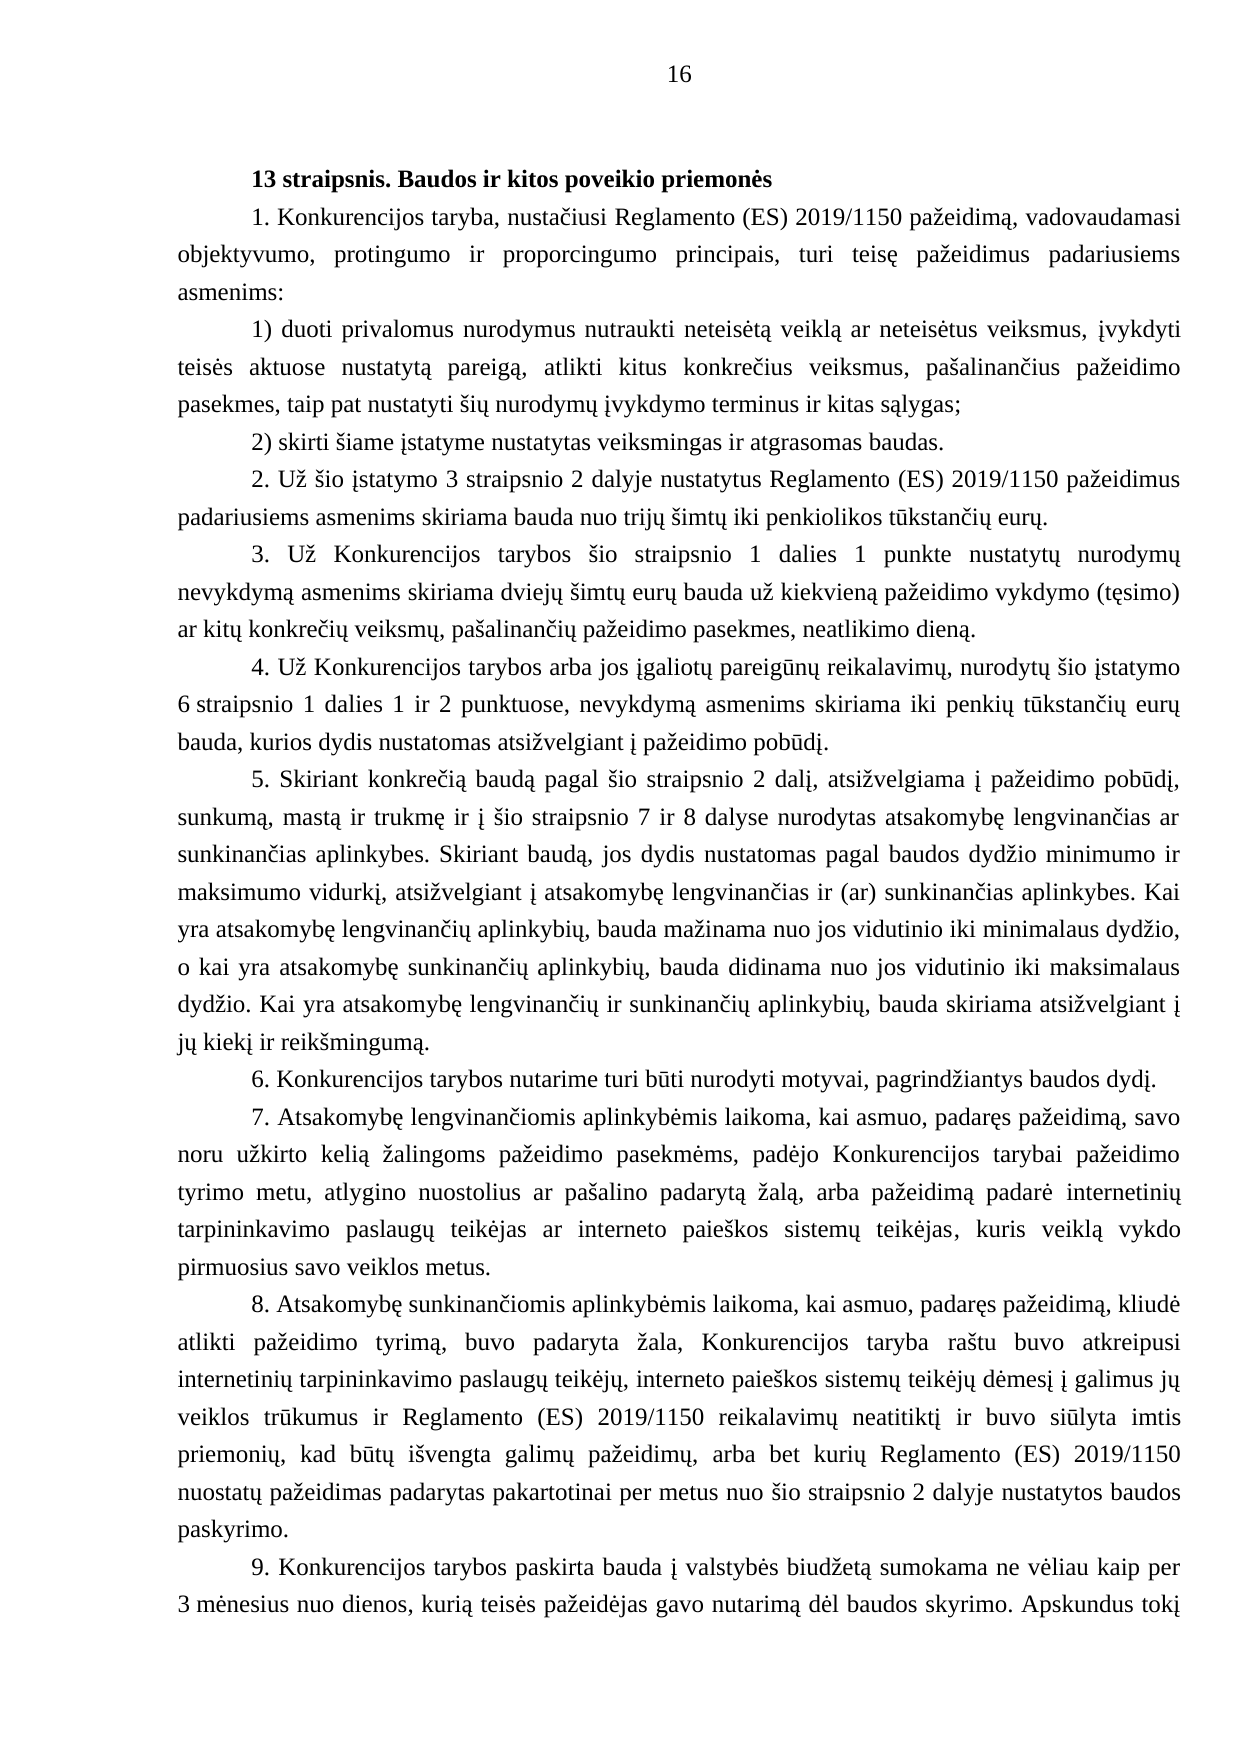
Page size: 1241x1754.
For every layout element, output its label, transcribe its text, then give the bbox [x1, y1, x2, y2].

list 2. Už šio įstatymo 3 straipsnio 2 dalyje nustatytus Reglamento (ES) 2019/1150 pažeidimus padariusiems asmenims skiriama bauda nuo trijų šimtų iki penkiolikos tūkstančių eurų. [177, 456, 1181, 531]
list 3. Už Konkurencijos tarybos šio straipsnio 1 dalies 1 punkte nustatytų nurodymų nevykdymą asmenims skiriama dviejų šimtų eurų bauda už kiekvieną pažeidimo vykdymo (tęsimo) ar kitų konkrečių veiksmų, pašalinančių pažeidimo pasekmes, neatlikimo dieną. [177, 531, 1181, 643]
list 4. Už Konkurencijos tarybos arba jos įgaliotų pareigūnų reikalavimų, nurodytų šio įstatymo 6 straipsnio 1 dalies 1 ir 2 punktuose, nevykdymą asmenims skiriama iki penkių tūkstančių eurų bauda, kurios dydis nustatomas atsižvelgiant į pažeidimo pobūdį. [177, 643, 1181, 756]
text 13 straipsnis. Baudos ir kitos poveikio priemonės [177, 156, 1181, 193]
list 1) duoti privalomus nurodymus nutraukti neteisėtą veiklą ar neteisėtus veiksmus, įvykdyti teisės aktuose nustatytą pareigą, atlikti kitus konkrečius veiksmus, pašalinančius pažeidimo pasekmes, taip pat nustatyti šių nurodymų įvykdymo terminus ir kitas sąlygas; [177, 306, 1181, 418]
list 8. Atsakomybę sunkinančiomis aplinkybėmis laikoma, kai asmuo, padaręs pažeidimą, kliudė atlikti pažeidimo tyrimą, buvo padaryta žala, Konkurencijos taryba raštu buvo atkreipusi internetinių tarpininkavimo paslaugų teikėjų, interneto paieškos sistemų teikėjų dėmesį į galimus jų veiklos trūkumus ir Reglamento (ES) 2019/1150 reikalavimų neatitiktį ir buvo siūlyta imtis priemonių, kad būtų išvengta galimų pažeidimų, arba bet kurių Reglamento (ES) 2019/1150 nuostatų pažeidimas padarytas pakartotinai per metus nuo šio straipsnio 2 dalyje nustatytos baudos paskyrimo. [177, 1281, 1181, 1543]
list 7. Atsakomybę lengvinančiomis aplinkybėmis laikoma, kai asmuo, padaręs pažeidimą, savo noru užkirto kelią žalingoms pažeidimo pasekmėms, padėjo Konkurencijos tarybai pažeidimo tyrimo metu, atlygino nuostolius ar pašalino padarytą žalą, arba pažeidimą padarė internetinių tarpininkavimo paslaugų teikėjas ar interneto paieškos sistemų teikėjas, kuris veiklą vykdo pirmuosius savo veiklos metus. [177, 1093, 1181, 1281]
list 2) skirti šiame įstatyme nustatytas veiksmingas ir atgrasomas baudas. [177, 418, 1181, 456]
list 6. Konkurencijos tarybos nutarime turi būti nurodyti motyvai, pagrindžiantys baudos dydį. [177, 1056, 1181, 1093]
list 9. Konkurencijos tarybos paskirta bauda į valstybės biudžetą sumokama ne vėliau kaip per 3 mėnesius nuo dienos, kurią teisės pažeidėjas gavo nutarimą dėl baudos skyrimo. Apskundus tokį [177, 1543, 1181, 1618]
list 5. Skiriant konkrečią baudą pagal šio straipsnio 2 dalį, atsižvelgiama į pažeidimo pobūdį, sunkumą, mastą ir trukmę ir į šio straipsnio 7 ir 8 dalyse nurodytas atsakomybę lengvinančias ar sunkinančias aplinkybes. Skiriant baudą, jos dydis nustatomas pagal baudos dydžio minimumo ir maksimumo vidurkį, atsižvelgiant į atsakomybę lengvinančias ir (ar) sunkinančias aplinkybes. Kai yra atsakomybę lengvinančių aplinkybių, bauda mažinama nuo jos vidutinio iki minimalaus dydžio, o kai yra atsakomybę sunkinančių aplinkybių, bauda didinama nuo jos vidutinio iki maksimalaus dydžio. Kai yra atsakomybę lengvinančių ir sunkinančių aplinkybių, bauda skiriama atsižvelgiant į jų kiekį ir reikšmingumą. [177, 756, 1181, 1056]
list 1. Konkurencijos taryba, nustačiusi Reglamento (ES) 2019/1150 pažeidimą, vadovaudamasi objektyvumo, protingumo ir proporcingumo principais, turi teisę pažeidimus padariusiems asmenims: [177, 193, 1181, 306]
